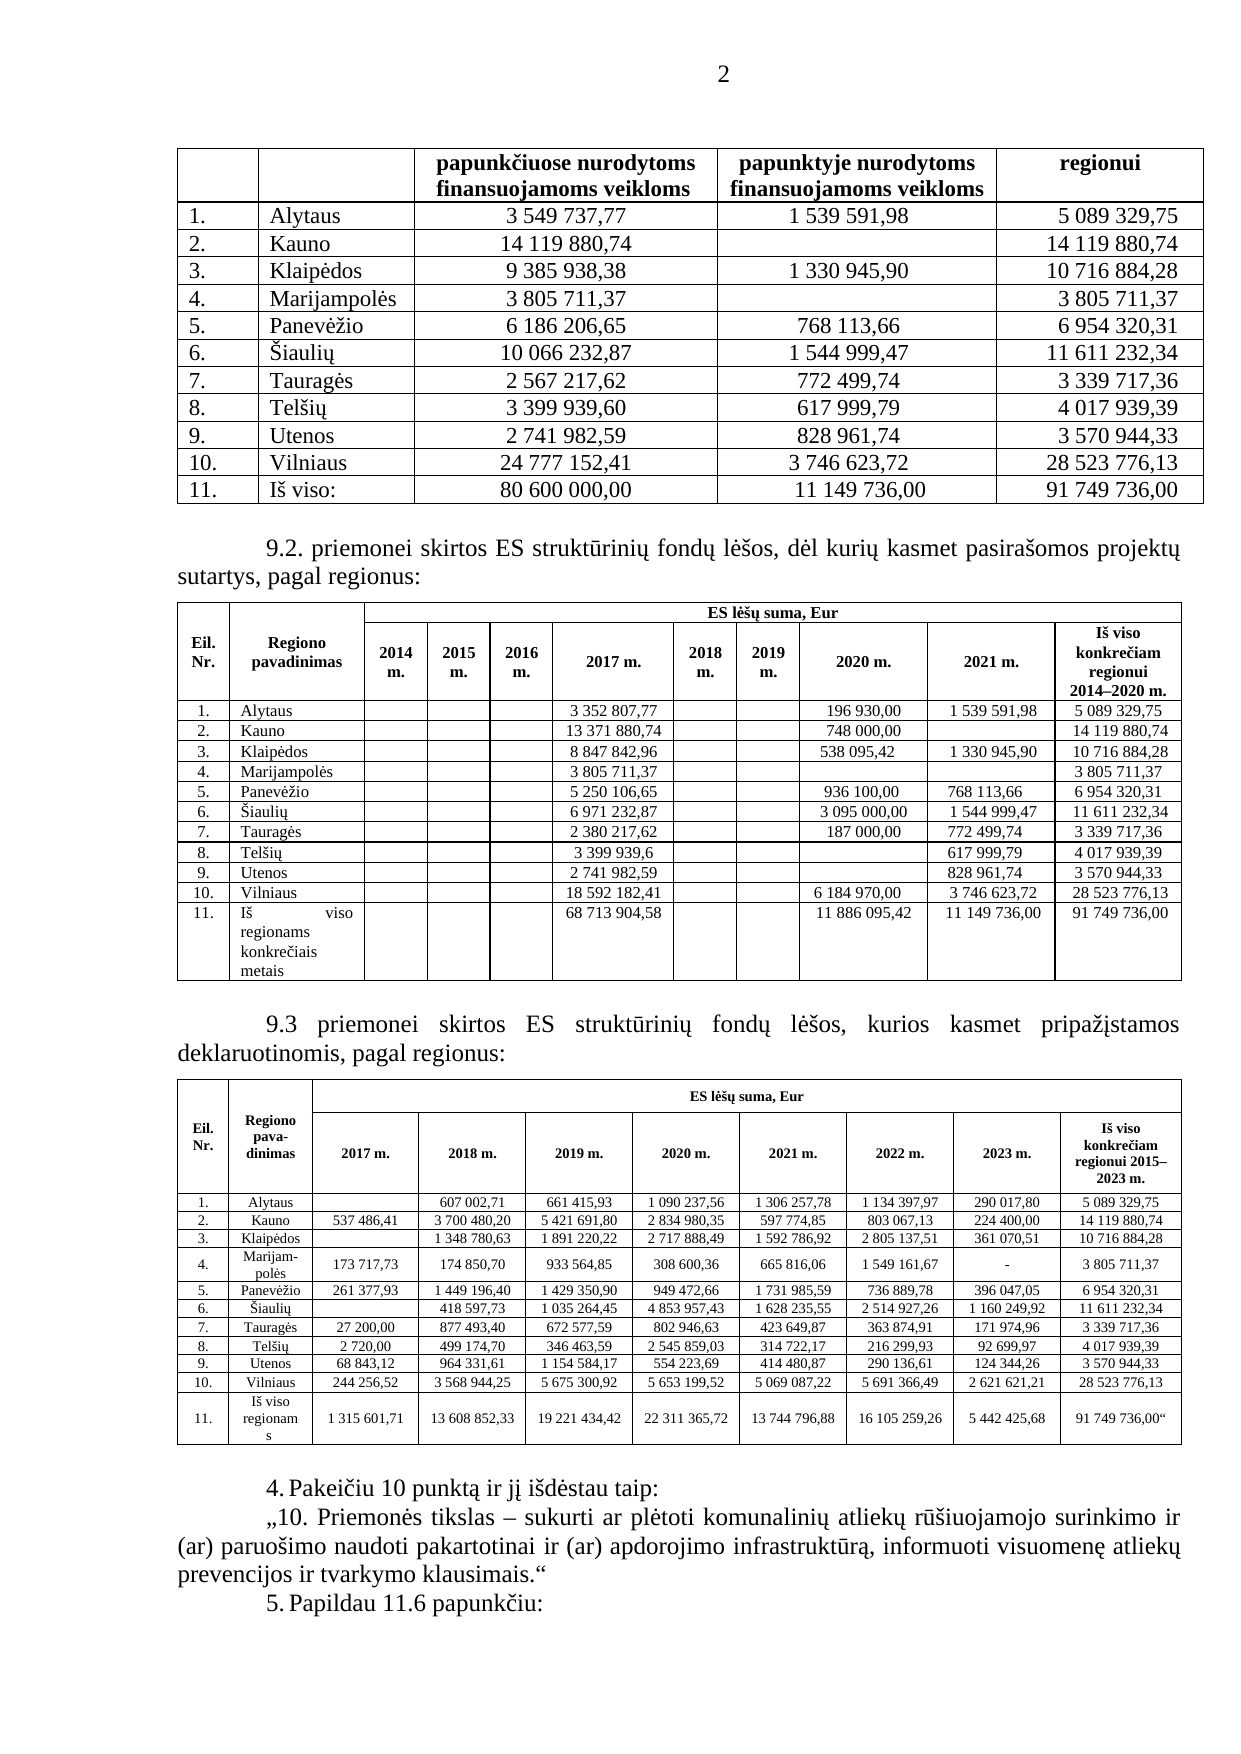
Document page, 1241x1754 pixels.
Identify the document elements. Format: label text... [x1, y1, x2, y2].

table_cell 14 119 880,74 [1056, 721, 1181, 740]
table_cell 9. [178, 1355, 228, 1372]
table_cell 2 805 137,51 [847, 1230, 953, 1247]
table_cell 1 731 985,59 [740, 1282, 846, 1299]
table_cell Klaipėdos [229, 1230, 312, 1247]
table_cell 13 608 852,33 [419, 1393, 525, 1443]
table_cell 91 749 736,00 [1056, 903, 1181, 980]
table_cell 224 400,00 [954, 1212, 1060, 1229]
table_cell 2019 m. [526, 1113, 632, 1193]
table_cell 174 850,70 [419, 1248, 525, 1281]
table_cell [313, 1230, 418, 1247]
table_cell 672 577,59 [526, 1318, 632, 1336]
table_cell 828 961,74 [718, 422, 996, 448]
table_cell [313, 1300, 418, 1317]
table_cell 1 449 196,40 [419, 1282, 525, 1299]
table_cell Telšių [229, 1337, 312, 1354]
table_cell 19 221 434,42 [526, 1393, 632, 1443]
table_cell 1 330 945,90 [718, 257, 996, 284]
table_cell 554 223,69 [633, 1355, 739, 1372]
table_cell [491, 903, 552, 980]
table_cell 3 549 737,77 [415, 203, 717, 229]
table_cell 92 699,97 [954, 1337, 1060, 1354]
table_cell Tauragės [259, 367, 414, 393]
table_cell 6 186 206,65 [415, 312, 717, 338]
table_cell 10 716 884,28 [1061, 1230, 1181, 1247]
table_cell [428, 883, 489, 902]
table_cell 11 886 095,42 [800, 903, 927, 980]
text 5. Papildau 11.6 papunkčiu: [266, 1588, 1181, 1617]
table_header ES lėšų suma, Eur [313, 1080, 1181, 1112]
table_cell [491, 822, 552, 841]
table_cell 4 017 939,39 [997, 394, 1203, 421]
table_cell 3 570 944,33 [1056, 863, 1181, 882]
table_cell Šiaulių [259, 340, 414, 366]
table_cell 361 070,51 [954, 1230, 1060, 1247]
table_cell 3 095 000,00 [800, 802, 927, 821]
table_cell [674, 843, 736, 862]
table_cell 617 999,79 [718, 394, 996, 421]
table_cell [737, 762, 799, 781]
table_cell 1. [178, 701, 229, 720]
table_cell 949 472,66 [633, 1282, 739, 1299]
table_cell [737, 741, 799, 761]
table_cell Vilniaus [259, 449, 414, 475]
table_cell Telšių [230, 843, 364, 862]
table_cell 5 089 329,75 [1056, 701, 1181, 720]
table_cell 18 592 182,41 [553, 883, 673, 902]
table_cell [674, 721, 736, 740]
table_cell Šiaulių [230, 802, 364, 821]
table_cell 173 717,73 [313, 1248, 418, 1281]
table_cell 4. [178, 1248, 228, 1281]
table_cell 5. [178, 1282, 228, 1299]
table_cell 5 675 300,92 [526, 1373, 632, 1392]
table_cell [428, 843, 489, 862]
table_cell Tauragės [229, 1318, 312, 1336]
table_cell [674, 802, 736, 821]
table_cell 5 653 199,52 [633, 1373, 739, 1392]
table_cell 499 174,70 [419, 1337, 525, 1354]
table_cell 244 256,52 [313, 1373, 418, 1392]
table_cell 803 067,13 [847, 1212, 953, 1229]
table_cell 772 499,74 [718, 367, 996, 393]
table_cell 6 954 320,31 [1056, 782, 1181, 801]
table_cell [674, 863, 736, 882]
table_cell 3 805 711,37 [415, 285, 717, 311]
table_cell 3 339 717,36 [1061, 1318, 1181, 1336]
table_cell [428, 741, 489, 761]
table_cell 2017 m. [553, 623, 673, 700]
table_cell [491, 762, 552, 781]
text 9.3 priemonei skirtos ES struktūrinių fondų lėšos, kurios kasmet pripažįstamos deklaruotinomis, pagal regionus: [177, 1009, 1181, 1067]
table_cell 28 523 776,13 [1056, 883, 1181, 902]
table_cell 6. [178, 1300, 228, 1317]
table_cell 1 134 397,97 [847, 1194, 953, 1211]
table_header Regiono pava-dinimas [229, 1080, 312, 1193]
table_cell 1 429 350,90 [526, 1282, 632, 1299]
table_cell 1. [178, 203, 258, 229]
table_cell 2 621 621,21 [954, 1373, 1060, 1392]
table_cell 3 805 711,37 [1056, 762, 1181, 781]
table_cell [428, 822, 489, 841]
table_cell 14 119 880,74 [415, 230, 717, 256]
table_cell 68 843,12 [313, 1355, 418, 1372]
table_cell [365, 883, 427, 902]
table_cell 91 749 736,00 [997, 476, 1203, 503]
table_cell 2017 m. [313, 1113, 418, 1193]
table_cell Alytaus [259, 203, 414, 229]
table_cell [428, 903, 489, 980]
table_cell [928, 762, 1054, 781]
table_cell 2 567 217,62 [415, 367, 717, 393]
table_cell 4. [178, 762, 229, 781]
table_cell 1 628 235,55 [740, 1300, 846, 1317]
table_cell 768 113,66 [718, 312, 996, 338]
table_cell 2 834 980,35 [633, 1212, 739, 1229]
table_cell 11 611 232,34 [997, 340, 1203, 366]
table_cell Panevėžio [229, 1282, 312, 1299]
table_cell 6 971 232,87 [553, 802, 673, 821]
table_cell 2018 m. [419, 1113, 525, 1193]
table_cell 736 889,78 [847, 1282, 953, 1299]
table_cell [737, 802, 799, 821]
table_cell 5 421 691,80 [526, 1212, 632, 1229]
table_cell 2. [178, 721, 229, 740]
table_cell 2014 m. [365, 623, 427, 700]
table_cell 3 570 944,33 [1061, 1355, 1181, 1372]
table_cell 68 713 904,58 [553, 903, 673, 980]
table_cell 290 136,61 [847, 1355, 953, 1372]
table_cell 14 119 880,74 [1061, 1212, 1181, 1229]
table_cell 11 611 232,34 [1056, 802, 1181, 821]
table_cell 3 746 623,72 [718, 449, 996, 475]
table_cell 5 089 329,75 [1061, 1194, 1181, 1211]
text „10. Priemonės tikslas – sukurti ar plėtoti komunalinių atliekų rūšiuojamojo surinkimo ir (ar) paruošimo naudoti pakartotinai ir (ar) apdorojimo infrastruktūrą, informuoti visuomenę atliekų prevencijos ir tvarkymo klausimais.“ [177, 1502, 1181, 1588]
table_cell 290 017,80 [954, 1194, 1060, 1211]
table_cell [674, 701, 736, 720]
table_cell 124 344,26 [954, 1355, 1060, 1372]
table_cell Vilniaus [229, 1373, 312, 1392]
table_header [259, 149, 414, 201]
table_cell regionui [997, 149, 1203, 201]
table_cell 6 954 320,31 [997, 312, 1203, 338]
table_cell 5 442 425,68 [954, 1393, 1060, 1443]
table_cell 4 017 939,39 [1061, 1337, 1181, 1354]
table_cell 196 930,00 [800, 701, 927, 720]
table_cell 5 089 329,75 [997, 203, 1203, 229]
table_cell [491, 863, 552, 882]
table_cell 3 746 623,72 [928, 883, 1054, 902]
table_cell 2020 m. [800, 623, 927, 700]
table_cell [491, 721, 552, 740]
table_cell 9. [178, 863, 229, 882]
table_cell 8 847 842,96 [553, 741, 673, 761]
table_cell [365, 843, 427, 862]
table_cell 27 200,00 [313, 1318, 418, 1336]
table_cell 14 119 880,74 [997, 230, 1203, 256]
table_cell 538 095,42 [800, 741, 927, 761]
table_header ES lėšų suma, Eur [365, 603, 1181, 622]
table_cell [737, 822, 799, 841]
table_cell [365, 782, 427, 801]
table_cell [674, 741, 736, 761]
table_cell Utenos [259, 422, 414, 448]
table_cell 10 716 884,28 [1056, 741, 1181, 761]
table_cell 1 592 786,92 [740, 1230, 846, 1247]
table_cell 24 777 152,41 [415, 449, 717, 475]
table_cell [674, 883, 736, 902]
table_cell [428, 762, 489, 781]
table_cell 3 339 717,36 [997, 367, 1203, 393]
table_cell 617 999,79 [928, 843, 1054, 862]
table_cell [674, 782, 736, 801]
table_cell [737, 701, 799, 720]
table_cell 7. [178, 1318, 228, 1336]
table_cell 1 539 591,98 [928, 701, 1054, 720]
table_cell 1 891 220,22 [526, 1230, 632, 1247]
text 9.2. priemonei skirtos ES struktūrinių fondų lėšos, dėl kurių kasmet pasirašomos projektų sutartys, pagal regionus: [177, 533, 1181, 590]
table_cell 10. [178, 1373, 228, 1392]
table_cell Telšių [259, 394, 414, 421]
table_cell 7. [178, 367, 258, 393]
table_cell Iš viso konkrečiam regionui 2015–2023 m. [1061, 1113, 1181, 1193]
table_cell 748 000,00 [800, 721, 927, 740]
table_cell 1 549 161,67 [847, 1248, 953, 1281]
table_cell 3. [178, 1230, 228, 1247]
table_cell Klaipėdos [230, 741, 364, 761]
table_cell 10 066 232,87 [415, 340, 717, 366]
table_cell 10. [178, 883, 229, 902]
table_cell Šiaulių [229, 1300, 312, 1317]
table_cell [737, 782, 799, 801]
table_cell 13 371 880,74 [553, 721, 673, 740]
table_cell 2018 m. [674, 623, 736, 700]
table_cell 3. [178, 741, 229, 761]
table_cell 1 348 780,63 [419, 1230, 525, 1247]
table_cell 10 716 884,28 [997, 257, 1203, 284]
table_cell 2021 m. [928, 623, 1054, 700]
table_cell Marijampolės [259, 285, 414, 311]
table_cell 877 493,40 [419, 1318, 525, 1336]
table_cell 4. [178, 285, 258, 311]
table_cell 414 480,87 [740, 1355, 846, 1372]
table_cell 2019 m. [737, 623, 799, 700]
table_cell 187 000,00 [800, 822, 927, 841]
table_cell [365, 903, 427, 980]
table_cell 2 741 982,59 [415, 422, 717, 448]
table_cell [674, 903, 736, 980]
table_cell Klaipėdos [259, 257, 414, 284]
table_header Eil. Nr. [178, 603, 229, 700]
table_cell [365, 701, 427, 720]
table_cell 1 035 264,45 [526, 1300, 632, 1317]
table_cell 2022 m. [847, 1113, 953, 1193]
table_cell Tauragės [230, 822, 364, 841]
table_cell Kauno [230, 721, 364, 740]
table_cell 28 523 776,13 [1061, 1373, 1181, 1392]
table_cell 6 954 320,31 [1061, 1282, 1181, 1299]
table_cell Kauno [259, 230, 414, 256]
table_cell 11. [178, 1393, 228, 1443]
table_cell [737, 863, 799, 882]
table_cell [491, 843, 552, 862]
table_cell 308 600,36 [633, 1248, 739, 1281]
table_cell 5. [178, 782, 229, 801]
table_cell 964 331,61 [419, 1355, 525, 1372]
table_cell Panevėžio [259, 312, 414, 338]
table_cell 11. [178, 476, 258, 503]
table_cell Iš viso: [259, 476, 414, 503]
table_cell 2021 m. [740, 1113, 846, 1193]
table_cell 828 961,74 [928, 863, 1054, 882]
table_cell 3. [178, 257, 258, 284]
table_cell Utenos [230, 863, 364, 882]
table_cell 2015 m. [428, 623, 489, 700]
table_cell [737, 883, 799, 902]
table_cell 2016 m. [491, 623, 552, 700]
table_cell 5 250 106,65 [553, 782, 673, 801]
table_cell 346 463,59 [526, 1337, 632, 1354]
table_cell 363 874,91 [847, 1318, 953, 1336]
table_cell 22 311 365,72 [633, 1393, 739, 1443]
table_cell 6. [178, 340, 258, 366]
table_cell [674, 822, 736, 841]
table_cell 16 105 259,26 [847, 1393, 953, 1443]
table_cell Kauno [229, 1212, 312, 1229]
table_cell 3 805 711,37 [997, 285, 1203, 311]
table_cell 661 415,93 [526, 1194, 632, 1211]
table_cell 91 749 736,00“ [1061, 1393, 1181, 1443]
table_cell 936 100,00 [800, 782, 927, 801]
table_cell 8. [178, 843, 229, 862]
table_cell Utenos [229, 1355, 312, 1372]
table_cell [491, 883, 552, 902]
table_header Regiono pavadinimas [230, 603, 364, 700]
table_cell 5. [178, 312, 258, 338]
table_cell Iš viso konkrečiam regionui 2014–2020 m. [1056, 623, 1181, 700]
table_cell [491, 741, 552, 761]
table_cell [428, 721, 489, 740]
table_cell 2023 m. [954, 1113, 1060, 1193]
table_cell 1 306 257,78 [740, 1194, 846, 1211]
table_cell 5 691 366,49 [847, 1373, 953, 1392]
table_cell papunkčiuose nurodytoms finansuojamoms veikloms [415, 149, 717, 201]
table_cell [491, 701, 552, 720]
table_header [178, 149, 258, 201]
table_cell 2 380 217,62 [553, 822, 673, 841]
table_cell 4 017 939,39 [1056, 843, 1181, 862]
table_cell Alytaus [229, 1194, 312, 1211]
table_cell 9. [178, 422, 258, 448]
table_cell [365, 822, 427, 841]
table_cell Marijampolės [230, 762, 364, 781]
table_header Eil. Nr. [178, 1080, 228, 1193]
table_cell 8. [178, 394, 258, 421]
table_cell 3 805 711,37 [1061, 1248, 1181, 1281]
table_cell 1 544 999,47 [718, 340, 996, 366]
table_cell papunktyje nurodytoms finansuojamoms veikloms [718, 149, 996, 201]
table_cell Vilniaus [230, 883, 364, 902]
table_cell [928, 721, 1054, 740]
table_cell [674, 762, 736, 781]
table_cell 11 149 736,00 [718, 476, 996, 503]
table_cell [365, 721, 427, 740]
table_cell 418 597,73 [419, 1300, 525, 1317]
table_cell [428, 802, 489, 821]
table_cell [428, 782, 489, 801]
table_cell 11 149 736,00 [928, 903, 1054, 980]
table_cell 1 090 237,56 [633, 1194, 739, 1211]
table_cell 3 568 944,25 [419, 1373, 525, 1392]
table_cell [313, 1194, 418, 1211]
table_cell 772 499,74 [928, 822, 1054, 841]
table_cell [737, 843, 799, 862]
table_cell [428, 701, 489, 720]
table_cell 3 399 939,6 [553, 843, 673, 862]
table_cell 11. [178, 903, 229, 980]
table_cell 6. [178, 802, 229, 821]
table_cell Panevėžio [230, 782, 364, 801]
table_cell 314 722,17 [740, 1337, 846, 1354]
text 4. Pakeičiu 10 punktą ir jį išdėstau taip: [266, 1473, 1181, 1502]
table_cell 1 315 601,71 [313, 1393, 418, 1443]
table_cell 2 514 927,26 [847, 1300, 953, 1317]
table_cell 3 399 939,60 [415, 394, 717, 421]
table_cell 7. [178, 822, 229, 841]
table_cell Iš viso regionams [229, 1393, 312, 1443]
table_cell [718, 230, 996, 256]
table_cell 1 539 591,98 [718, 203, 996, 229]
table_cell 2 717 888,49 [633, 1230, 739, 1247]
table_cell 396 047,05 [954, 1282, 1060, 1299]
table_cell 2. [178, 230, 258, 256]
table_cell 665 816,06 [740, 1248, 846, 1281]
table_cell [800, 863, 927, 882]
table_cell 2. [178, 1212, 228, 1229]
table_cell 3 352 807,77 [553, 701, 673, 720]
table_cell [365, 802, 427, 821]
table_cell 1 330 945,90 [928, 741, 1054, 761]
table_cell [737, 721, 799, 740]
table_cell 6 184 970,00 [800, 883, 927, 902]
table_cell 1 160 249,92 [954, 1300, 1060, 1317]
table_cell [365, 741, 427, 761]
table_cell [365, 863, 427, 882]
table_cell - [954, 1248, 1060, 1281]
table_cell 3 570 944,33 [997, 422, 1203, 448]
table_cell Alytaus [230, 701, 364, 720]
table_cell [365, 762, 427, 781]
table_cell 261 377,93 [313, 1282, 418, 1299]
table_cell 2 741 982,59 [553, 863, 673, 882]
table_cell 1 154 584,17 [526, 1355, 632, 1372]
table_cell 3 805 711,37 [553, 762, 673, 781]
table_cell 768 113,66 [928, 782, 1054, 801]
table_cell 10. [178, 449, 258, 475]
table_cell Marijam-polės [229, 1248, 312, 1281]
table_cell 1. [178, 1194, 228, 1211]
table_cell 2 545 859,03 [633, 1337, 739, 1354]
table_cell 3 700 480,20 [419, 1212, 525, 1229]
table_cell 8. [178, 1337, 228, 1354]
table_cell 2 720,00 [313, 1337, 418, 1354]
table_cell 13 744 796,88 [740, 1393, 846, 1443]
table_cell 216 299,93 [847, 1337, 953, 1354]
table_cell 537 486,41 [313, 1212, 418, 1229]
table_cell [491, 802, 552, 821]
table_cell 423 649,87 [740, 1318, 846, 1336]
table_cell 802 946,63 [633, 1318, 739, 1336]
table_cell [491, 782, 552, 801]
table_cell 5 069 087,22 [740, 1373, 846, 1392]
table_cell 80 600 000,00 [415, 476, 717, 503]
table_cell 28 523 776,13 [997, 449, 1203, 475]
table_cell 2020 m. [633, 1113, 739, 1193]
table_cell 11 611 232,34 [1061, 1300, 1181, 1317]
table_cell 1 544 999,47 [928, 802, 1054, 821]
table_cell [718, 285, 996, 311]
table_cell [800, 843, 927, 862]
table_cell 597 774,85 [740, 1212, 846, 1229]
table_cell 9 385 938,38 [415, 257, 717, 284]
table_cell 171 974,96 [954, 1318, 1060, 1336]
table_cell Iš viso regionams konkrečiais metais [230, 903, 364, 980]
table_cell 607 002,71 [419, 1194, 525, 1211]
table_cell [428, 863, 489, 882]
table_cell 933 564,85 [526, 1248, 632, 1281]
table_cell 4 853 957,43 [633, 1300, 739, 1317]
table_cell [737, 903, 799, 980]
table_cell [800, 762, 927, 781]
table_cell 3 339 717,36 [1056, 822, 1181, 841]
